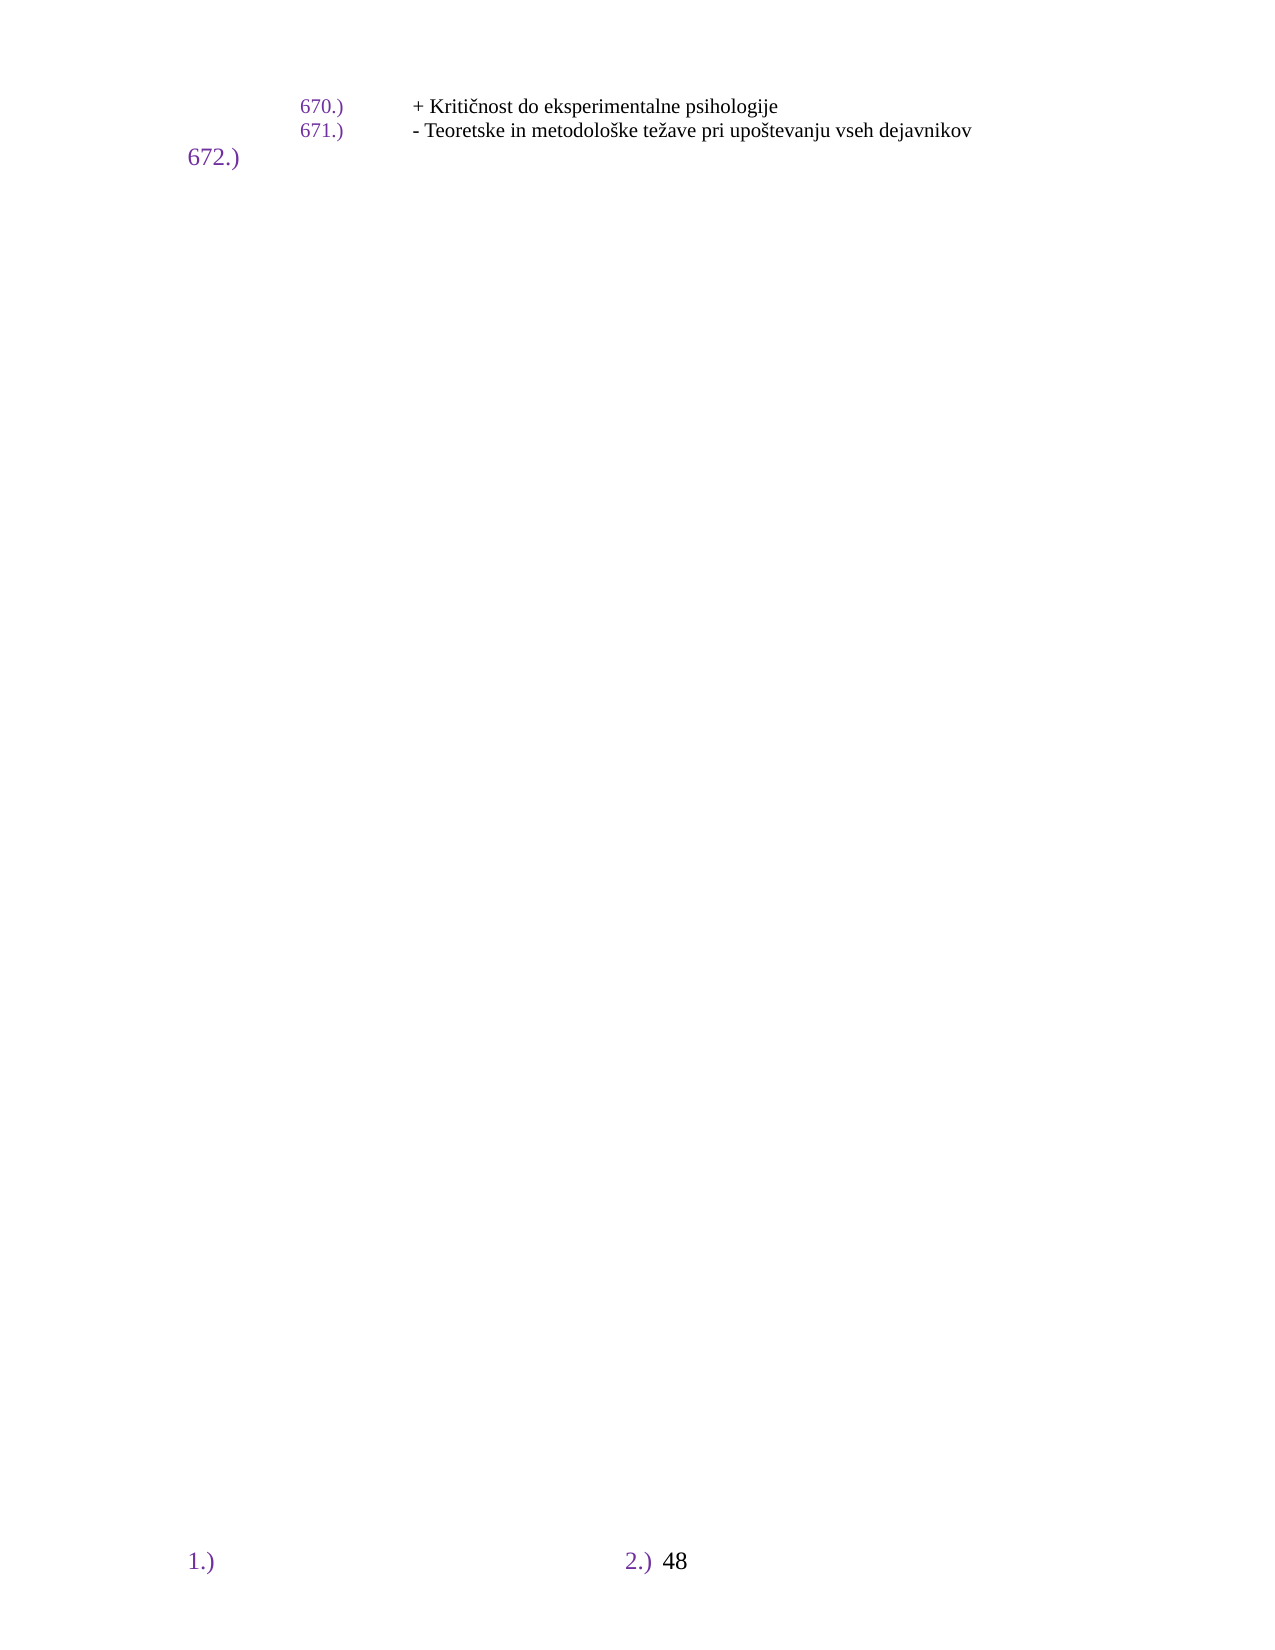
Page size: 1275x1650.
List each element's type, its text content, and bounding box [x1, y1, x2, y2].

list - Teoretske in metodološke težave pri upoštevanju vseh dejavnikov [300, 118, 1125, 142]
list + Kritičnost do eksperimentalne psihologije [300, 94, 1125, 118]
